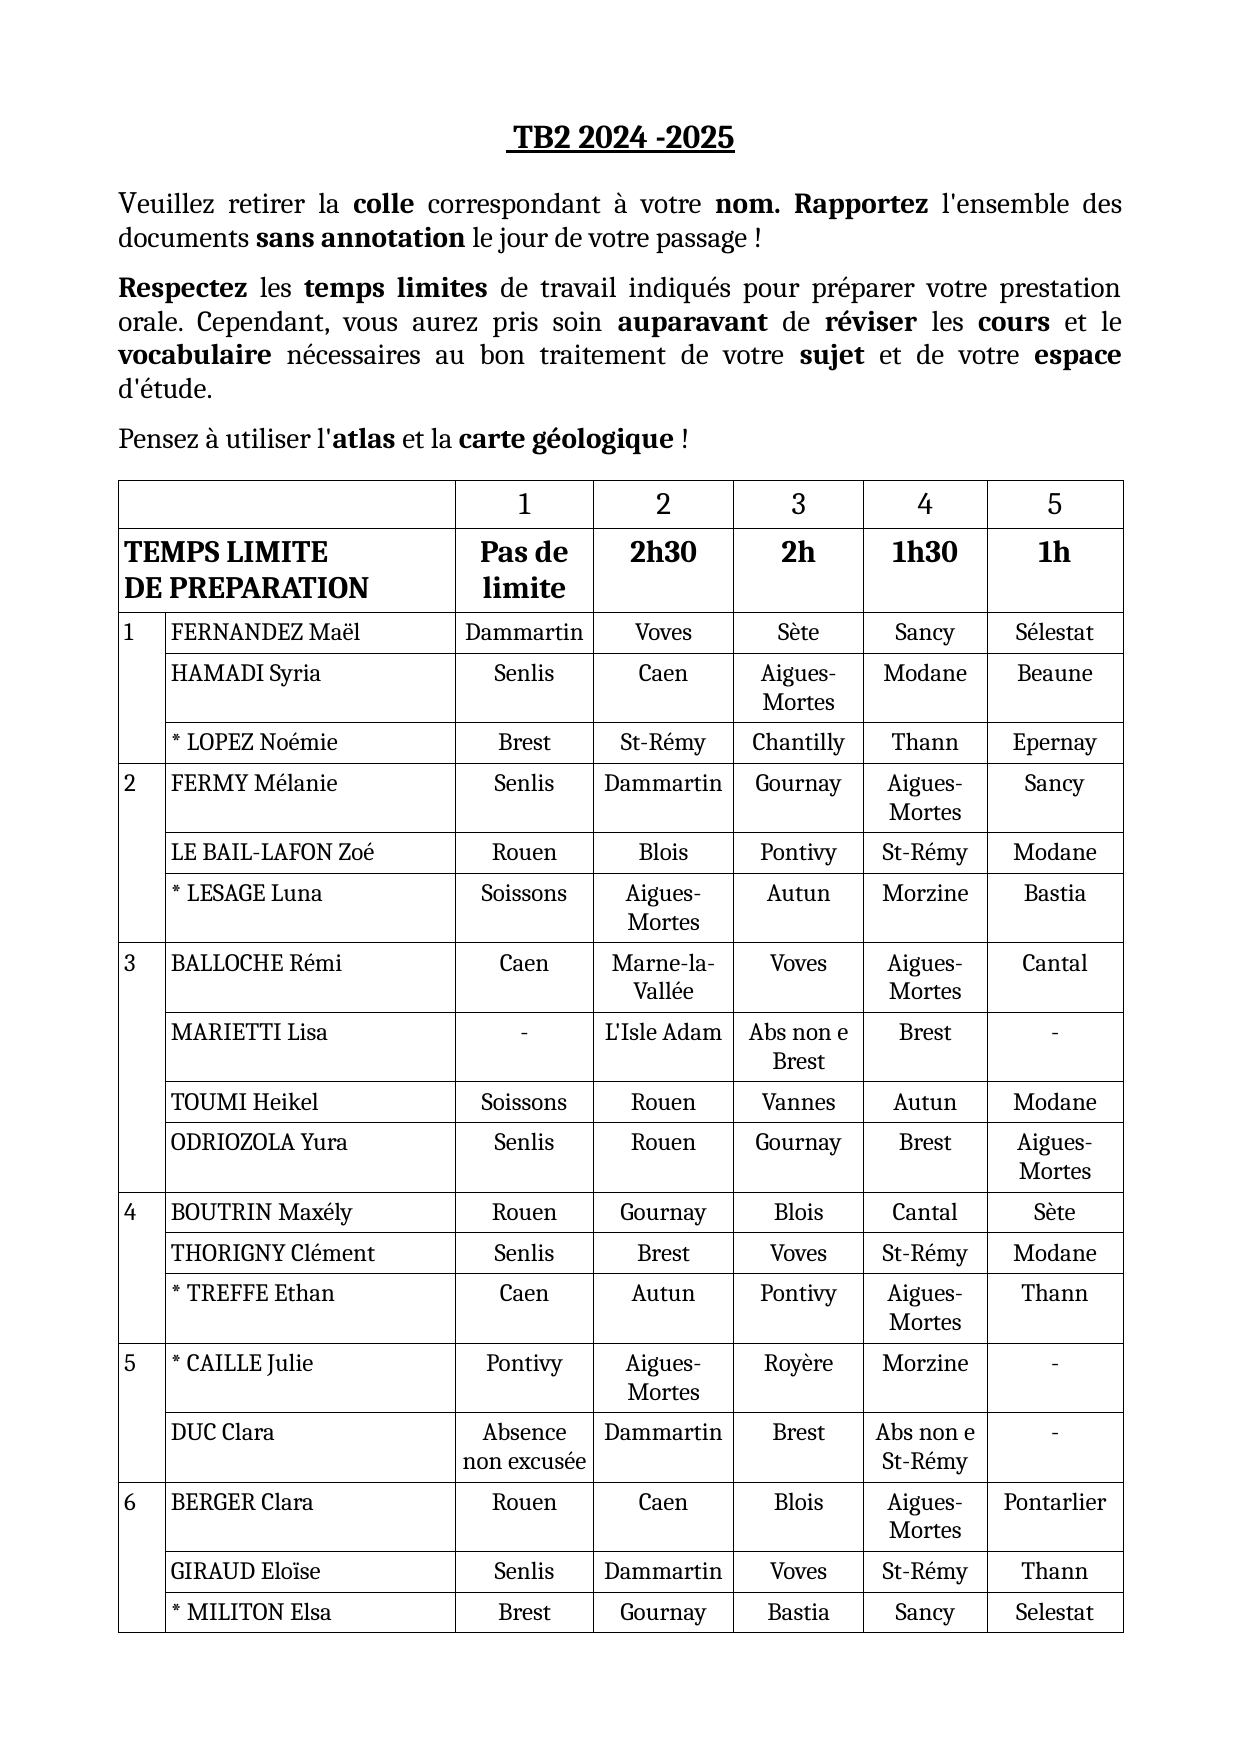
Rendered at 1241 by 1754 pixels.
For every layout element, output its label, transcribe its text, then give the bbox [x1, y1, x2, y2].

table_cell Gournay [594, 1593, 733, 1632]
table_cell Rouen [456, 833, 593, 873]
table_cell Modane [988, 1082, 1123, 1122]
text Respectez les temps limites de travail indiqués pour préparer votre prestation orale. Cependant, vous aurez pris soin auparavant de réviser les cours et le vocabulaire nécessaires au bon traitement de votre sujet et de votre espace d'étude. [118, 271, 1122, 406]
table_cell 1h [988, 529, 1123, 612]
table_cell 2 [119, 764, 165, 942]
table_header 5 [988, 481, 1123, 528]
table_cell Sète [734, 613, 863, 652]
text Veuillez retirer la colle correspondant à votre nom. Rapportez l'ensemble des documents sans annotation le jour de votre passage ! [118, 185, 1122, 255]
table_cell Bastia [988, 874, 1123, 942]
table_header 2 [594, 481, 733, 528]
table_cell GIRAUD Eloïse [166, 1552, 455, 1592]
table_cell FERNANDEZ Maël [166, 613, 455, 652]
table_cell Caen [456, 943, 593, 1012]
table_cell Rouen [594, 1082, 733, 1122]
table_cell Senlis [456, 1123, 593, 1191]
table_cell Morzine [864, 1344, 987, 1412]
table_cell Vannes [734, 1082, 863, 1122]
table_cell Modane [988, 1233, 1123, 1273]
table_cell Thann [988, 1552, 1123, 1592]
table_cell * TREFFE Ethan [166, 1274, 455, 1342]
table_cell Aigues-Mortes [594, 874, 733, 942]
table_cell 1 [119, 613, 165, 763]
table_cell Voves [734, 1552, 863, 1592]
table_cell TOUMI Heikel [166, 1082, 455, 1122]
table_header [119, 481, 455, 528]
table_cell Aigues-Mortes [864, 943, 987, 1012]
table_cell Pas de limite [456, 529, 593, 612]
table_cell Sète [988, 1193, 1123, 1232]
table_cell Rouen [594, 1123, 733, 1191]
table_cell Pontivy [456, 1344, 593, 1412]
table_cell Bastia [734, 1593, 863, 1632]
table_cell Rouen [456, 1483, 593, 1551]
table_header 1 [456, 481, 593, 528]
table_cell Voves [734, 1233, 863, 1273]
table_cell St-Rémy [864, 833, 987, 873]
table_cell Pontivy [734, 1274, 863, 1342]
table_cell * CAILLE Julie [166, 1344, 455, 1412]
table_cell TEMPS LIMITE DE PREPARATION [119, 529, 455, 612]
table_cell Voves [734, 943, 863, 1012]
table_cell BOUTRIN Maxély [166, 1193, 455, 1232]
table_cell Dammartin [594, 1552, 733, 1592]
table_cell 6 [119, 1483, 165, 1632]
table_cell Rouen [456, 1193, 593, 1232]
table_cell St-Rémy [864, 1552, 987, 1592]
table_cell LE BAIL-LAFON Zoé [166, 833, 455, 873]
table_cell Senlis [456, 764, 593, 832]
table_cell Modane [864, 654, 987, 722]
table_cell Aigues-Mortes [864, 1274, 987, 1342]
table_cell Senlis [456, 1552, 593, 1592]
table_cell Blois [734, 1193, 863, 1232]
table_cell 3 [119, 943, 165, 1191]
table_cell Aigues-Mortes [864, 764, 987, 832]
table_cell Senlis [456, 654, 593, 722]
table_cell - [456, 1013, 593, 1081]
table_cell Selestat [988, 1593, 1123, 1632]
table_cell Sancy [864, 613, 987, 652]
table_cell Aigues-Mortes [988, 1123, 1123, 1191]
table_cell Dammartin [594, 764, 733, 832]
table_cell Brest [456, 723, 593, 763]
table_cell Modane [988, 833, 1123, 873]
table_cell ODRIOZOLA Yura [166, 1123, 455, 1191]
table_cell * LOPEZ Noémie [166, 723, 455, 763]
table_cell Sancy [864, 1593, 987, 1632]
table_cell * LESAGE Luna [166, 874, 455, 942]
table_cell Cantal [988, 943, 1123, 1012]
table_cell Thann [988, 1274, 1123, 1342]
table_cell MARIETTI Lisa [166, 1013, 455, 1081]
table_header 4 [864, 481, 987, 528]
table_cell Senlis [456, 1233, 593, 1273]
table_cell 1h30 [864, 529, 987, 612]
table_cell THORIGNY Clément [166, 1233, 455, 1273]
table_cell - [988, 1344, 1123, 1412]
table_cell L'Isle Adam [594, 1013, 733, 1081]
table_cell BALLOCHE Rémi [166, 943, 455, 1012]
table_cell Gournay [734, 1123, 863, 1191]
table_cell Caen [594, 654, 733, 722]
table_cell * MILITON Elsa [166, 1593, 455, 1632]
table_cell Cantal [864, 1193, 987, 1232]
table_cell Dammartin [456, 613, 593, 652]
table_cell Marne-la-Vallée [594, 943, 733, 1012]
table_cell St-Rémy [594, 723, 733, 763]
table_cell Thann [864, 723, 987, 763]
table_cell - [988, 1413, 1123, 1481]
table_cell 4 [119, 1193, 165, 1342]
table_cell St-Rémy [864, 1233, 987, 1273]
table_cell Beaune [988, 654, 1123, 722]
table_cell Soissons [456, 874, 593, 942]
table_cell Abs non e Brest [734, 1013, 863, 1081]
table_cell DUC Clara [166, 1413, 455, 1481]
table_cell Aigues-Mortes [734, 654, 863, 722]
table_cell 2h [734, 529, 863, 612]
table_cell FERMY Mélanie [166, 764, 455, 832]
table_cell Blois [734, 1483, 863, 1551]
text TB2 2024 -2025 [118, 118, 1122, 185]
table_cell Brest [734, 1413, 863, 1481]
table_cell HAMADI Syria [166, 654, 455, 722]
table_cell Caen [594, 1483, 733, 1551]
table_cell Blois [594, 833, 733, 873]
table_cell Aigues-Mortes [594, 1344, 733, 1412]
table_cell Soissons [456, 1082, 593, 1122]
table_cell Morzine [864, 874, 987, 942]
table_cell Voves [594, 613, 733, 652]
table_cell Abs non e St-Rémy [864, 1413, 987, 1481]
table_cell Brest [864, 1013, 987, 1081]
table_cell Caen [456, 1274, 593, 1342]
table_cell - [988, 1013, 1123, 1081]
table_header 3 [734, 481, 863, 528]
table_cell Autun [734, 874, 863, 942]
table_cell Sancy [988, 764, 1123, 832]
table_cell BERGER Clara [166, 1483, 455, 1551]
table_cell Autun [594, 1274, 733, 1342]
table_cell Dammartin [594, 1413, 733, 1481]
table_cell Brest [456, 1593, 593, 1632]
table_cell Absence non excusée [456, 1413, 593, 1481]
table_cell Pontarlier [988, 1483, 1123, 1551]
table_cell Brest [594, 1233, 733, 1273]
table_cell Gournay [734, 764, 863, 832]
text Pensez à utiliser l'atlas et la carte géologique ! [118, 422, 1122, 456]
table_cell 2h30 [594, 529, 733, 612]
table_cell Epernay [988, 723, 1123, 763]
table_cell Chantilly [734, 723, 863, 763]
table_cell Autun [864, 1082, 987, 1122]
table_cell Gournay [594, 1193, 733, 1232]
table_cell Pontivy [734, 833, 863, 873]
table_cell 5 [119, 1344, 165, 1481]
table_cell Sélestat [988, 613, 1123, 652]
table_cell Aigues-Mortes [864, 1483, 987, 1551]
table_cell Brest [864, 1123, 987, 1191]
table_cell Royère [734, 1344, 863, 1412]
